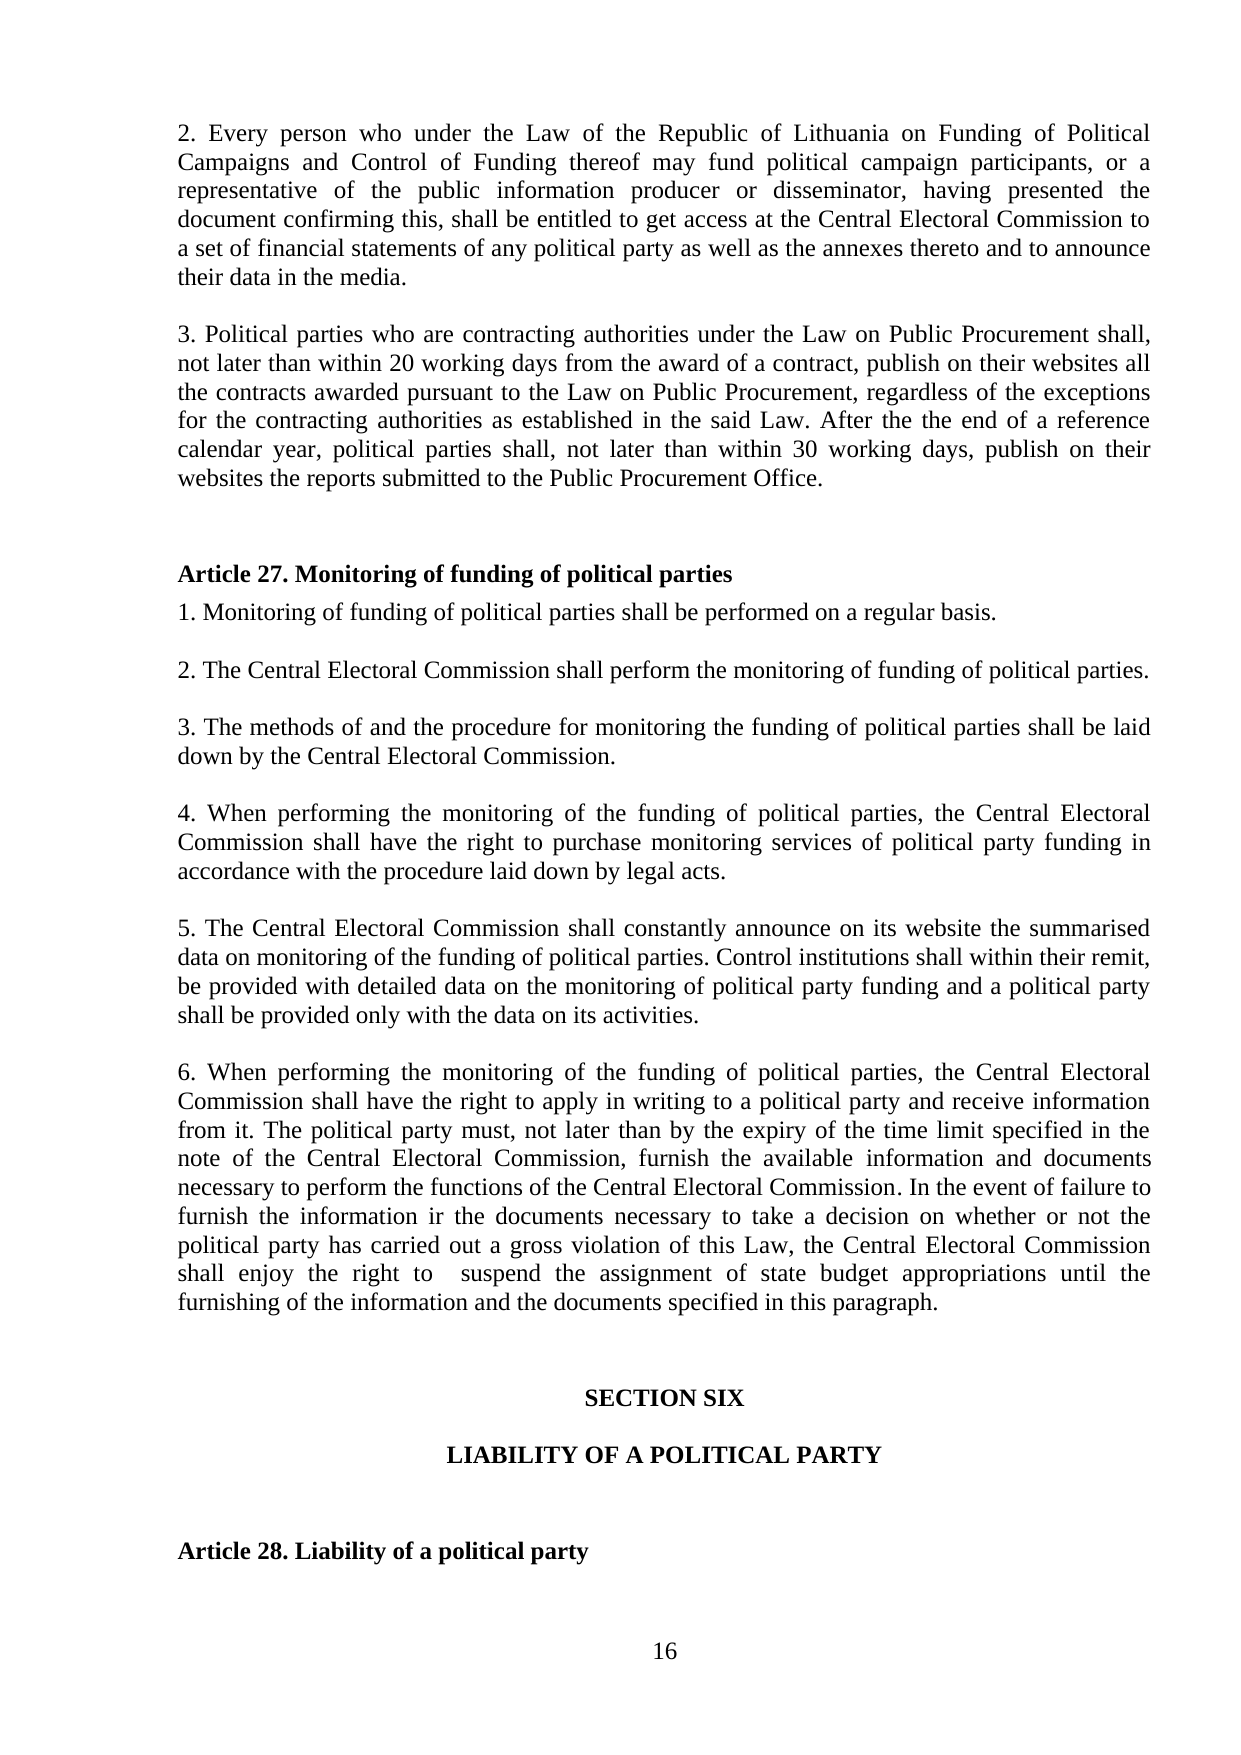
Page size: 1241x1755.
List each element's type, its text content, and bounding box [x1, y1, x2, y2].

text LIABILITY OF A POLITICAL PARTY [177, 1441, 1152, 1469]
text 3. The methods of and the procedure for monitoring the funding of political parties shall be laid down by the Central Electoral Commission. [177, 712, 1152, 770]
text 6. When performing the monitoring of the funding of political parties, the Central Electoral Commission shall have the right to apply in writing to a political party and receive information from it. The political party must, not later than by the expiry of the time limit specified in the note of the Central Electoral Commission, furnish the available information and documents necessary to perform the functions of the Central Electoral Commission. In the event of failure to furnish the information ir the documents necessary to take a decision on whether or not the political party has carried out a gross violation of this Law, the Central Electoral Commission shall enjoy the right to suspend the assignment of state budget appropriations until the furnishing of the information and the documents specified in this paragraph. [177, 1057, 1152, 1316]
text 5. The Central Electoral Commission shall constantly announce on its website the summarised data on monitoring of the funding of political parties. Control institutions shall within their remit, be provided with detailed data on the monitoring of political party funding and a political party shall be provided only with the data on its activities. [177, 913, 1152, 1028]
text Article 27. Monitoring of funding of political parties [177, 559, 1152, 588]
text 3. Political parties who are contracting authorities under the Law on Public Procurement shall, not later than within 20 working days from the award of a contract, publish on their websites all the contracts awarded pursuant to the Law on Public Procurement, regardless of the exceptions for the contracting authorities as established in the said Law. After the the end of a reference calendar year, political parties shall, not later than within 30 working days, publish on their websites the reports submitted to the Public Procurement Office. [177, 319, 1152, 492]
text 4. When performing the monitoring of the funding of political parties, the Central Electoral Commission shall have the right to purchase monitoring services of political party funding in accordance with the procedure laid down by legal acts. [177, 798, 1152, 885]
text Article 28. Liability of a political party [177, 1536, 1152, 1565]
text 2. The Central Electoral Commission shall perform the monitoring of funding of political parties. [177, 655, 1152, 683]
text 1. Monitoring of funding of political parties shall be performed on a regular basis. [177, 597, 1152, 626]
text SECTION SIX [177, 1383, 1152, 1412]
text 2. Every person who under the Law of the Republic of Lithuania on Funding of Political Campaigns and Control of Funding thereof may fund political campaign participants, or a representative of the public information producer or disseminator, having presented the document confirming this, shall be entitled to get access at the Central Electoral Commission to a set of financial statements of any political party as well as the annexes thereto and to announce their data in the media. [177, 118, 1152, 291]
